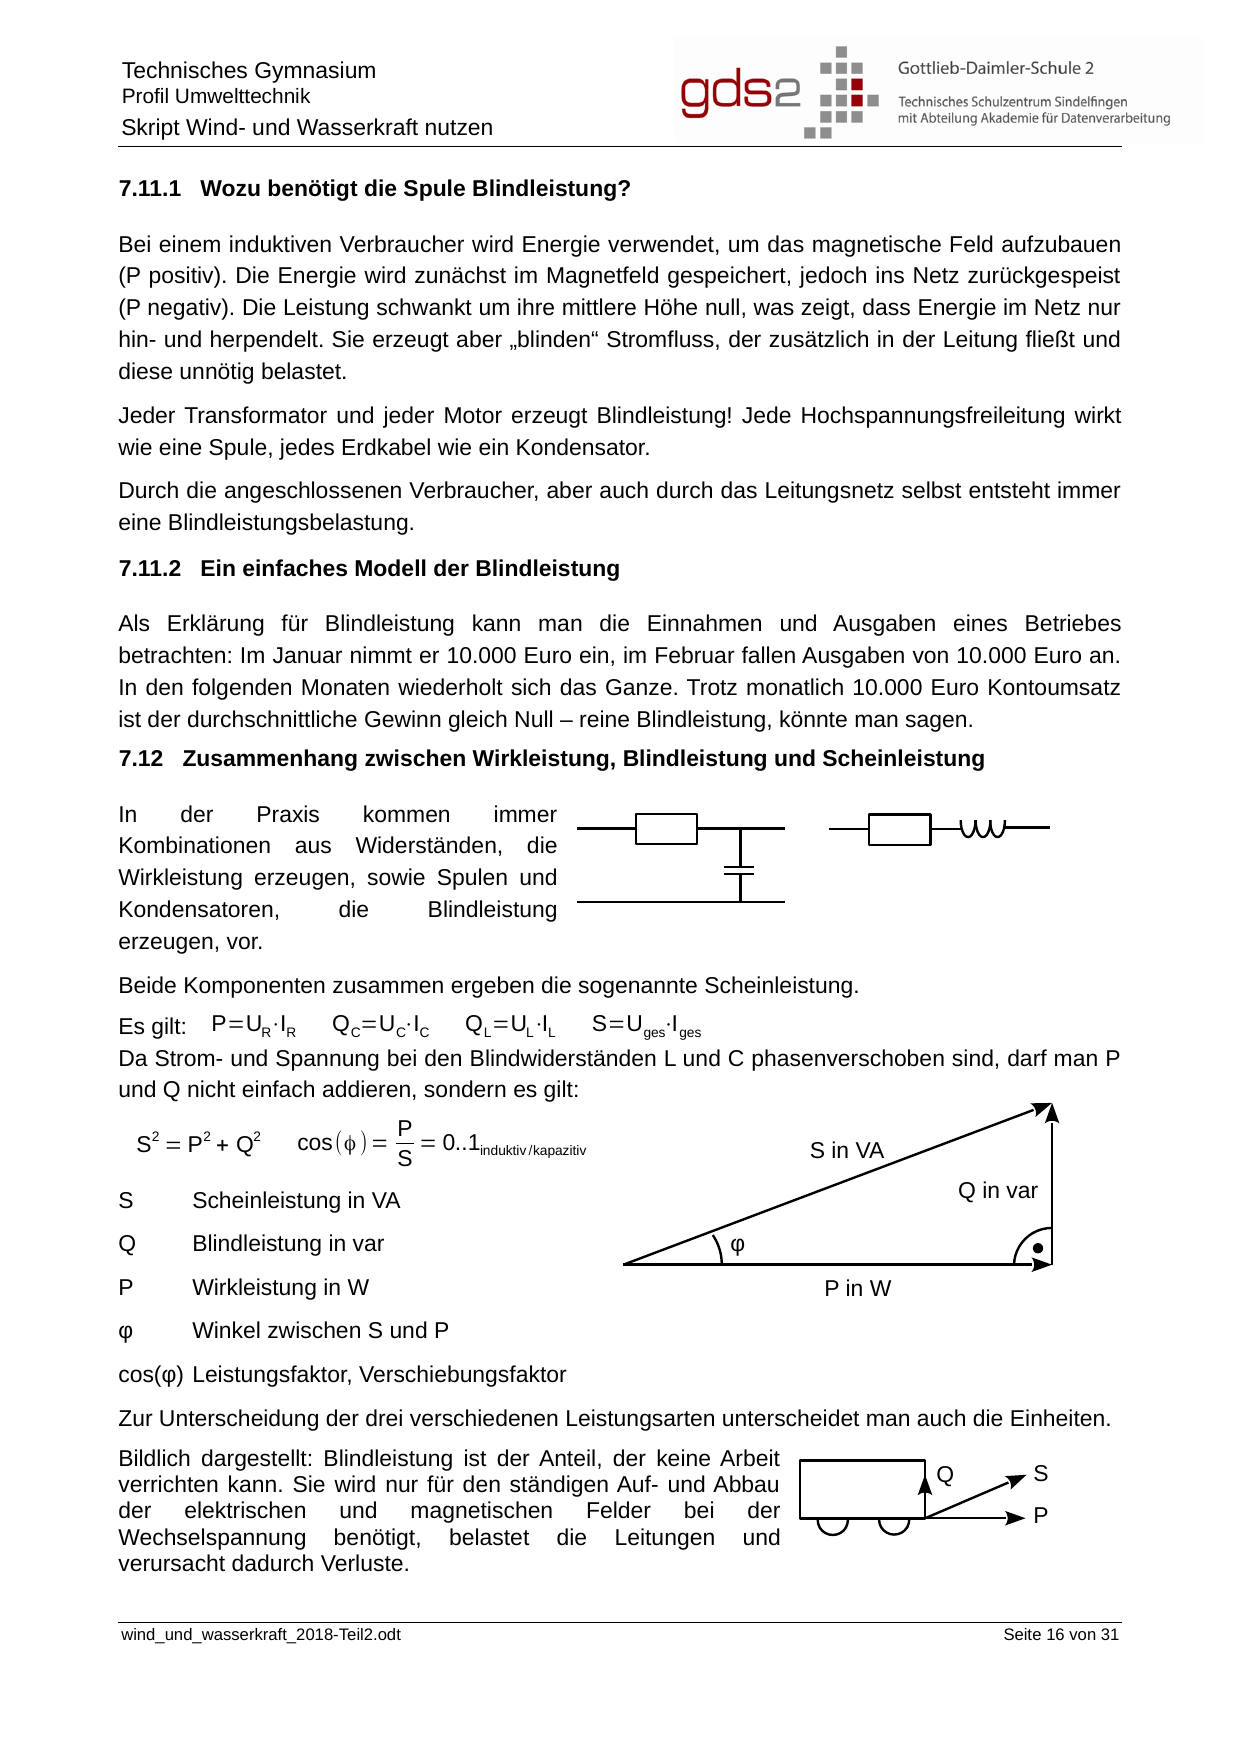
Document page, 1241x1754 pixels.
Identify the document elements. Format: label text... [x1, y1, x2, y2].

text Q Blindleistung in var [648, 1226, 1047, 1258]
subtitle Wozu benötigt die Spule Blindleistung? [112, 175, 1122, 202]
text Bei einem induktiven Verbraucher wird Energie verwendet, um das magnetische Feld aufzubauen (P positiv). Die Energie wird zunächst im Magnetfeld gespeichert, jedoch ins Netz zurückgespeist (P negativ). Die Leistung schwankt um ihre mittlere Höhe null, was zeigt, dass Energie im Netz nur hin- und herpendelt. Sie erzeugt aber „blinden“ Stromfluss, der zusätzlich in der Leitung fließt und diese unnötig belastet. [118, 227, 1122, 386]
text S Scheinleistung in VA [1053, 1183, 1122, 1214]
text Q Blindleistung in var [1053, 1226, 1122, 1258]
text cos(φ) Leistungsfaktor, Verschiebungsfaktor [118, 1357, 1122, 1389]
text Als Erklärung für Blindleistung kann man die Einnahmen und Ausgaben eines Betriebes betrachten: Im Januar nimmt er 10.000 Euro ein, im Februar fallen Ausgaben von 10.000 Euro an. In den folgenden Monaten wiederholt sich das Ganze. Trotz monatlich 10.000 Euro Kontoumsatz ist der durchschnittliche Gewinn gleich Null – reine Blindleistung, könnte man sagen. [118, 606, 1122, 733]
text Q Blindleistung in var [118, 1226, 719, 1258]
text S Scheinleistung in VA [118, 1183, 833, 1214]
text P Wirkleistung in W [118, 1270, 1122, 1302]
subtitle Ein einfaches Modell der Blindleistung [112, 555, 1122, 581]
text Es gilt: [118, 1011, 1122, 1041]
text Da Strom- und Spannung bei den Blindwiderständen L und C phasenverschoben sind, darf man P und Q nicht einfach addieren, sondern es gilt: [118, 1041, 1122, 1104]
picture [673, 36, 1204, 143]
text Q Blindleistung in var [1017, 1230, 1051, 1258]
subtitle Zusammenhang zwischen Wirkleistung, Blindleistung und Scheinleistung [112, 745, 1122, 772]
text Bildlich dargestellt: Blindleistung ist der Anteil, der keine Arbeit verrichten kann. Sie wird nur für den ständigen Auf- und Abbau der elektrischen und magnetischen Felder bei der Wechselspannung benötigt, belastet die Leitungen und verursacht dadurch Verluste. [118, 1444, 1122, 1576]
text S Scheinleistung in VA [764, 1183, 1051, 1214]
text In der Praxis kommen immer Kombinationen aus Widerständen, die Wirkleistung erzeugen, sowie Spulen und Kondensatoren, die Blindleistung erzeugen, vor. [118, 797, 1122, 956]
text Zur Unterscheidung der drei verschiedenen Leistungsarten unterscheidet man auch die Einheiten. [118, 1401, 1122, 1433]
text Durch die angeschlossenen Verbraucher, aber auch durch das Leitungsnetz selbst entsteht immer eine Blindleistungsbelastung. [118, 473, 1122, 537]
text Beide Komponenten zusammen ergeben die sogenannte Scheinleistung. [118, 968, 1122, 999]
text φ Winkel zwischen S und P [118, 1313, 1122, 1345]
text Jeder Transformator und jeder Motor erzeugt Blindleistung! Jede Hochspannungsfreileitung wirkt wie eine Spule, jedes Erdkabel wie ein Kondensator. [118, 398, 1122, 462]
